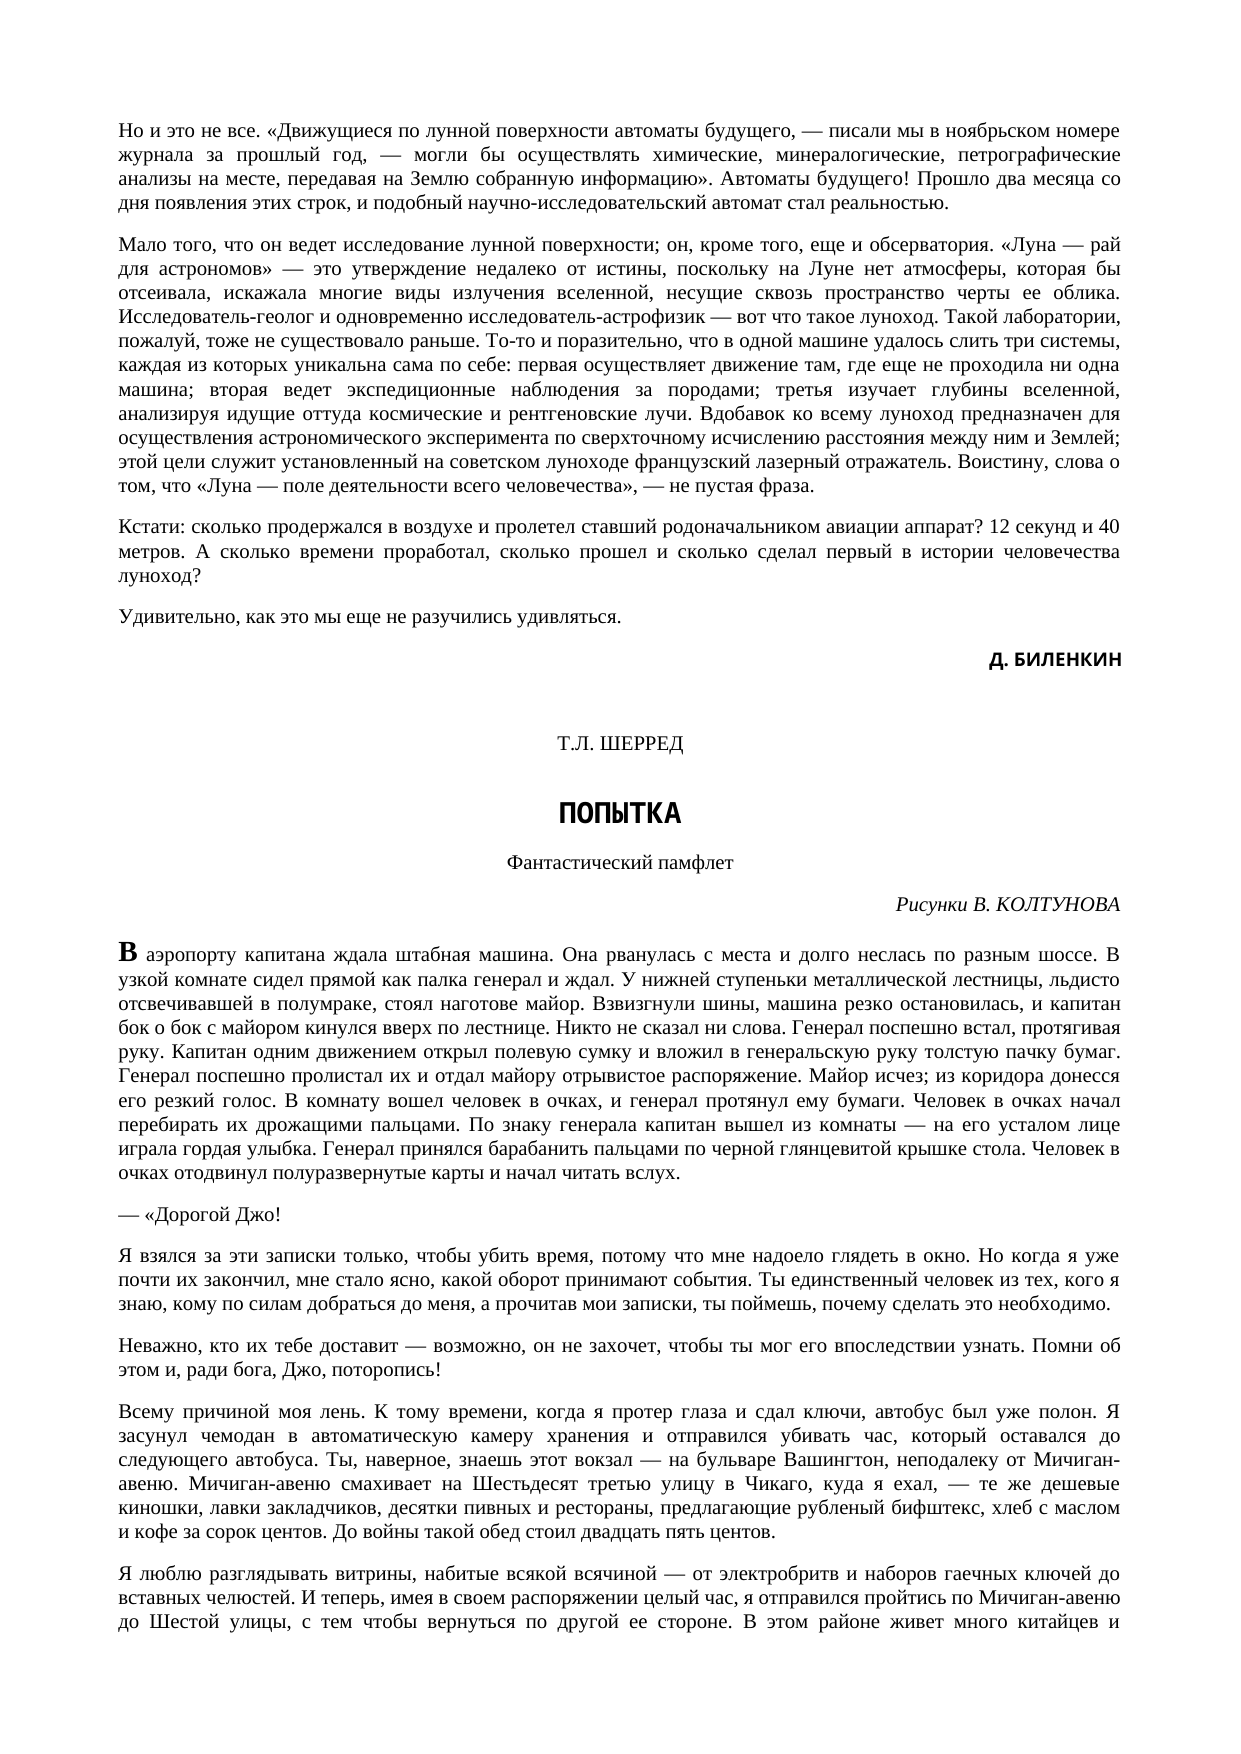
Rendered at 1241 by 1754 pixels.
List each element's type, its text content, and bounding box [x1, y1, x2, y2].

text Неважно, кто их тебе доставит — возможно, он не захочет, чтобы ты мог его впоследствии узнать. Помни об этом и, ради бога, Джо, поторопись! [118, 1333, 1122, 1381]
text Рисунки В. КОЛТУНОВА [118, 892, 1122, 916]
text В аэропорту капитана ждала штабная машина. Она рванулась с места и долго неслась по разным шоссе. В узкой комнате сидел прямой как палка генерал и ждал. У нижней ступеньки металлической лестницы, льдисто отсвечивавшей в полумраке, стоял наготове майор. Взвизгнули шины, машина резко остановилась, и капитан бок о бок с майором кинулся вверх по лестнице. Никто не сказал ни слова. Генерал поспешно встал, протягивая руку. Капитан одним движением открыл полевую сумку и вложил в генеральскую руку толстую пачку бумаг. Генерал поспешно пролистал их и отдал майору отрывистое распоряжение. Майор исчез; из коридора донесся его резкий голос. В комнату вошел человек в очках, и генерал протянул ему бумаги. Человек в очках начал перебирать их дрожащими пальцами. По знаку генерала капитан вышел из комнаты — на его усталом лице играла гордая улыбка. Генерал принялся барабанить пальцами по черной глянцевитой крышке стола. Человек в очках отодвинул полуразвернутые карты и начал читать вслух. [118, 934, 1122, 1184]
text Т.Л. ШЕРРЕД [118, 731, 1122, 755]
text Всему причиной моя лень. К тому времени, когда я протер глаза и сдал ключи, автобус был уже полон. Я засунул чемодан в автоматическую камеру хранения и отправился убивать час, который оставался до следующего автобуса. Ты, наверное, знаешь этот вокзал — на бульваре Вашингтон, неподалеку от Мичиган-авеню. Мичиган-авеню смахивает на Шестьдесят третью улицу в Чикаго, куда я ехал, — те же дешевые киношки, лавки закладчиков, десятки пивных и рестораны, предлагающие рубленый бифштекс, хлеб с маслом и кофе за сорок центов. До войны такой обед стоил двадцать пять центов. [118, 1399, 1122, 1543]
text Кстати: сколько продержался в воздухе и пролетел ставший родоначальником авиации аппарат? 12 секунд и 40 метров. А сколько времени проработал, сколько прошел и сколько сделал первый в истории человечества луноход? [118, 514, 1122, 587]
text — «Дорогой Джо! [118, 1201, 1122, 1226]
text Фантастический памфлет [118, 850, 1122, 874]
text Мало того, что он ведет исследование лунной поверхности; он, кроме того, еще и обсерватория. «Луна — рай для астрономов» — это утверждение недалеко от истины, поскольку на Луне нет атмосферы, которая бы отсеивала, искажала многие виды излучения вселенной, несущие сквозь пространство черты ее облика. Исследователь-геолог и одновременно исследователь-астрофизик — вот что такое луноход. Такой лаборатории, пожалуй, тоже не существовало раньше. То-то и поразительно, что в одной машине удалось слить три системы, каждая из которых уникальна сама по себе: первая осуществляет движение там, где еще не проходила ни одна машина; вторая ведет экспедиционные наблюдения за породами; третья изучает глубины вселенной, анализируя идущие оттуда космические и рентгеновские лучи. Вдобавок ко всему луноход предназначен для осуществления астрономического эксперимента по сверхточному исчислению расстояния между ним и Землей; этой цели служит установленный на советском луноходе французский лазерный отражатель. Воистину, слова о том, что «Луна — поле деятельности всего человечества», — не пустая фраза. [118, 232, 1122, 497]
text Удивительно, как это мы еще не разучились удивляться. [118, 604, 1122, 628]
text Я люблю разглядывать витрины, набитые всякой всячиной — от электробритв и наборов гаечных ключей до вставных челюстей. И теперь, имея в своем распоряжении целый час, я отправился пройтись по Мичиган-авеню до Шестой улицы, с тем чтобы вернуться по другой ее стороне. В этом районе живет много китайцев и [118, 1561, 1122, 1633]
text Д. БИЛЕНКИН [118, 646, 1122, 672]
subtitle ПОПЫТКА [118, 792, 1122, 832]
text Я взялся за эти записки только, чтобы убить время, потому что мне надоело глядеть в окно. Но когда я уже почти их закончил, мне стало ясно, какой оборот принимают события. Ты единственный человек из тех, кого я знаю, кому по силам добраться до меня, а прочитав мои записки, ты поймешь, почему сделать это необходимо. [118, 1243, 1122, 1315]
text Но и это не все. «Движущиеся по лунной поверхности автоматы будущего, — писали мы в ноябрьском номере журнала за прошлый год, — могли бы осуществлять химические, минералогические, петрографические анализы на месте, передавая на Землю собранную информацию». Автоматы будущего! Прошло два месяца со дня появления этих строк, и подобный научно-исследовательский автомат стал реальностью. [118, 118, 1122, 214]
